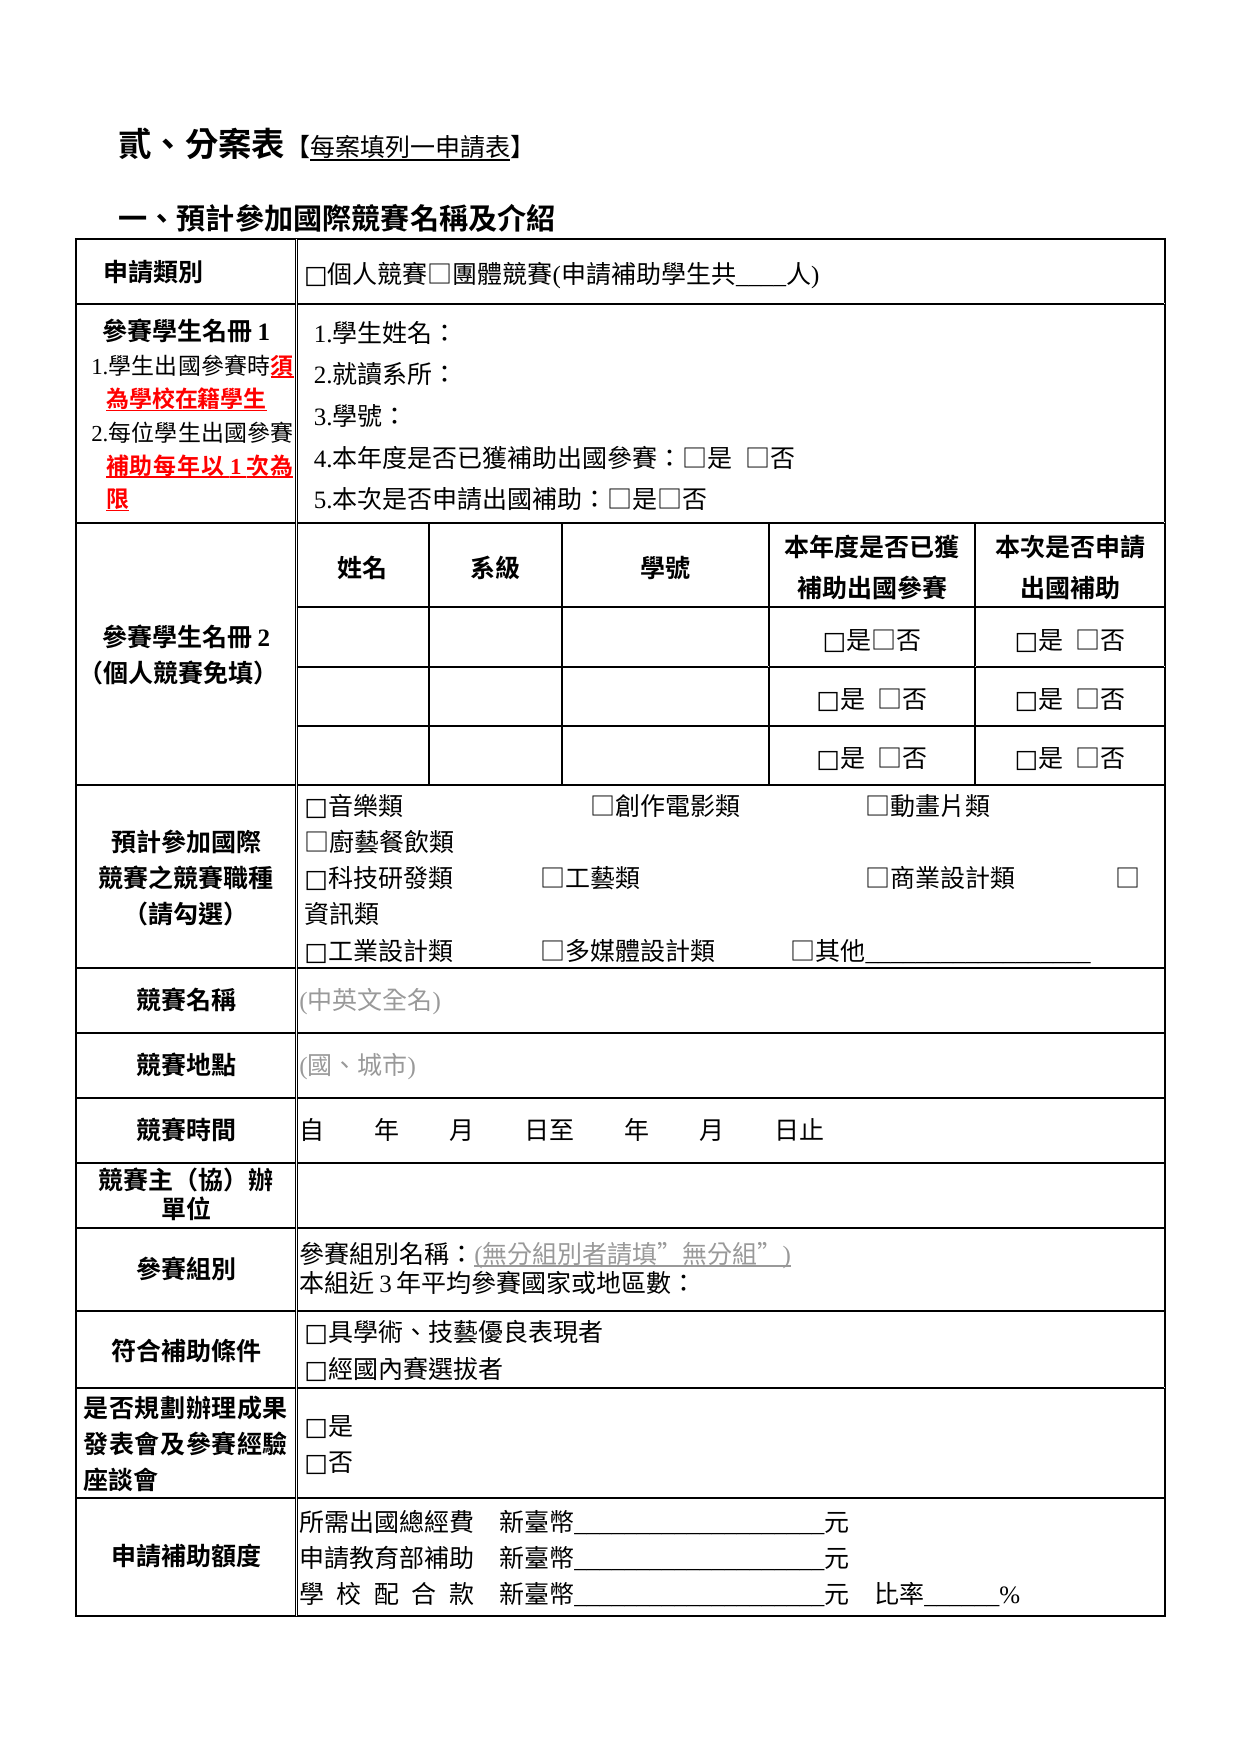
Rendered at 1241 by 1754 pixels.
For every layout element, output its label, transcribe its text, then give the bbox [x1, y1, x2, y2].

table_cell 參賽學生名冊1 1.學生出國參賽時須為學校在籍學生 2.每位學生出國參賽補助每年以1次為限 [77, 305, 295, 521]
table_cell [430, 608, 561, 666]
table_cell 參賽組別 [77, 1229, 295, 1310]
table_cell □音樂類 □創作電影類 □動畫片類 □廚藝餐飲類 □科技研發類 □工藝類 □商業設計類 □資訊類 □工業設計類 □多媒體設計類 □其他__________________ [298, 786, 1164, 967]
table_header □個人競賽□團體競賽(申請補助學生共____人) [298, 240, 1164, 303]
table_cell [298, 1164, 1164, 1227]
table_cell 學號 [563, 524, 768, 606]
table_cell □是 □否 [976, 608, 1164, 666]
table_cell 競賽主（協）辦 單位 [77, 1164, 295, 1227]
table_cell [298, 727, 428, 784]
table_cell 參賽學生名冊2 （個人競賽免填） [77, 524, 295, 784]
table_cell 自 年 月 日至 年 月 日止 [298, 1099, 1164, 1162]
table_cell [298, 668, 428, 725]
table_cell 申請補助額度 [77, 1499, 295, 1615]
table_cell 競賽地點 [77, 1034, 295, 1097]
table_cell 本年度是否已獲補助出國參賽 [770, 524, 974, 606]
table_cell [430, 668, 561, 725]
table_cell □是□否 [770, 608, 974, 666]
text 貳、分案表【每案填列一申請表】 [118, 118, 1122, 166]
table_cell 是否規劃辦理成果發表會及參賽經驗座談會 [77, 1389, 295, 1497]
table_cell □是 □否 [770, 727, 974, 784]
table_cell [563, 668, 768, 725]
table_cell 姓名 [298, 524, 428, 606]
table_cell [563, 727, 768, 784]
table_cell 所需出國總經費 新臺幣____________________元 申請教育部補助 新臺幣____________________元 學校配合款 新臺幣____________________元 比率______% [298, 1499, 1164, 1615]
table_cell 本次是否申請出國補助 [976, 524, 1164, 606]
table_cell 參賽組別名稱：(無分組別者請填”無分組”) 本組近3年平均參賽國家或地區數： [298, 1229, 1164, 1310]
table_cell [298, 608, 428, 666]
table_cell [430, 727, 561, 784]
text 一、預計參加國際競賽名稱及介紹 [118, 196, 1122, 238]
table_cell 競賽時間 [77, 1099, 295, 1162]
table_cell (中英文全名) [298, 969, 1164, 1032]
table_cell 系級 [430, 524, 561, 606]
table_cell □是 □否 [976, 668, 1164, 725]
table_cell 符合補助條件 [77, 1312, 295, 1387]
table_cell □是 □否 [770, 668, 974, 725]
table_cell 競賽名稱 [77, 969, 295, 1032]
table_cell [563, 608, 768, 666]
table_cell □具學術、技藝優良表現者 □經國內賽選拔者 [298, 1312, 1164, 1387]
table_cell (國、城市) [298, 1034, 1164, 1097]
table_cell 1.學生姓名： 2.就讀系所： 3.學號： 4.本年度是否已獲補助出國參賽：□是 □否 5.本次是否申請出國補助：□是□否 [298, 305, 1164, 521]
table_cell 預計參加國際 競賽之競賽職種 （請勾選） [77, 786, 295, 967]
table_cell □是 □否 [976, 727, 1164, 784]
table_cell □是 □否 [298, 1389, 1164, 1497]
table_header 申請類別 [77, 240, 295, 303]
